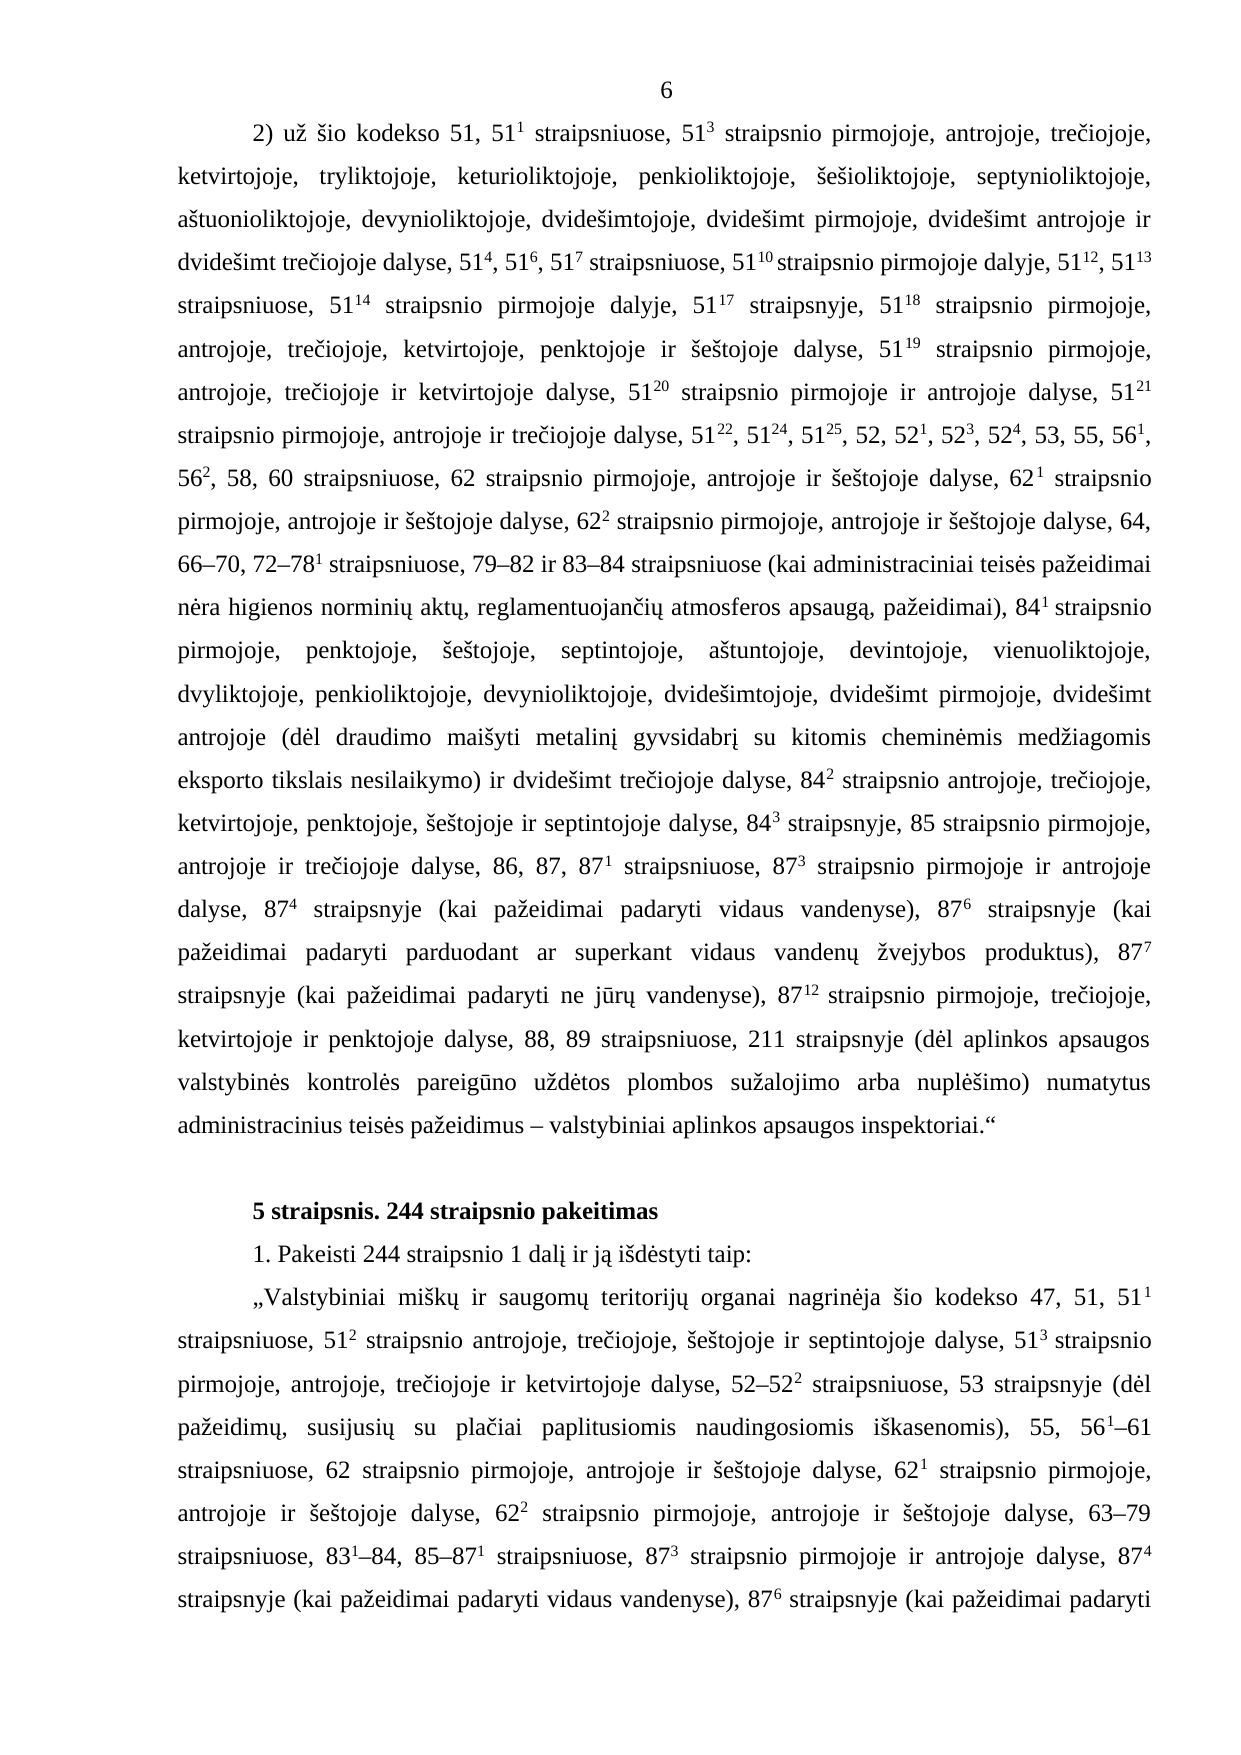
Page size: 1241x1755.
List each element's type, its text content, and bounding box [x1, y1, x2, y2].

text 1. Pakeisti 244 straipsnio 1 dalį ir ją išdėstyti taip: [177, 1239, 1152, 1268]
text 5 straipsnis. 244 straipsnio pakeitimas [177, 1196, 1152, 1225]
text „Valstybiniai miškų ir saugomų teritorijų organai nagrinėja šio kodekso 47, 51, 511 straipsniuose, 512 straipsnio antrojoje, trečiojoje, šeštojoje ir septintojoje dalyse, 513 straipsnio pirmojoje, antrojoje, trečiojoje ir ketvirtojoje dalyse, 52–522 straipsniuose, 53 straipsnyje (dėl pažeidimų, susijusių su plačiai paplitusiomis naudingosiomis iškasenomis), 55, 561–61 straipsniuose, 62 straipsnio pirmojoje, antrojoje ir šeštojoje dalyse, 621 straipsnio pirmojoje, antrojoje ir šeštojoje dalyse, 622 straipsnio pirmojoje, antrojoje ir šeštojoje dalyse, 63–79 straipsniuose, 831–84, 85–871 straipsniuose, 873 straipsnio pirmojoje ir antrojoje dalyse, 874 straipsnyje (kai pažeidimai padaryti vidaus vandenyse), 876 straipsnyje (kai pažeidimai padaryti [177, 1282, 1152, 1613]
text 2) už šio kodekso 51, 511 straipsniuose, 513 straipsnio pirmojoje, antrojoje, trečiojoje, ketvirtojoje, tryliktojoje, keturioliktojoje, penkioliktojoje, šešioliktojoje, septynioliktojoje, aštuonioliktojoje, devynioliktojoje, dvidešimtojoje, dvidešimt pirmojoje, dvidešimt antrojoje ir dvidešimt trečiojoje dalyse, 514, 516, 517 straipsniuose, 5110 straipsnio pirmojoje dalyje, 5112, 5113 straipsniuose, 5114 straipsnio pirmojoje dalyje, 5117 straipsnyje, 5118 straipsnio pirmojoje, antrojoje, trečiojoje, ketvirtojoje, penktojoje ir šeštojoje dalyse, 5119 straipsnio pirmojoje, antrojoje, trečiojoje ir ketvirtojoje dalyse, 5120 straipsnio pirmojoje ir antrojoje dalyse, 5121 straipsnio pirmojoje, antrojoje ir trečiojoje dalyse, 5122, 5124, 5125, 52, 521, 523, 524, 53, 55, 561, 562, 58, 60 straipsniuose, 62 straipsnio pirmojoje, antrojoje ir šeštojoje dalyse, 621 straipsnio pirmojoje, antrojoje ir šeštojoje dalyse, 622 straipsnio pirmojoje, antrojoje ir šeštojoje dalyse, 64, 66–70, 72–781 straipsniuose, 79–82 ir 83–84 straipsniuose (kai administraciniai teisės pažeidimai nėra higienos norminių aktų, reglamentuojančių atmosferos apsaugą, pažeidimai), 841 straipsnio pirmojoje, penktojoje, šeštojoje, septintojoje, aštuntojoje, devintojoje, vienuoliktojoje, dvyliktojoje, penkioliktojoje, devynioliktojoje, dvidešimtojoje, dvidešimt pirmojoje, dvidešimt antrojoje (dėl draudimo maišyti metalinį gyvsidabrį su kitomis cheminėmis medžiagomis eksporto tikslais nesilaikymo) ir dvidešimt trečiojoje dalyse, 842 straipsnio antrojoje, trečiojoje, ketvirtojoje, penktojoje, šeštojoje ir septintojoje dalyse, 843 straipsnyje, 85 straipsnio pirmojoje, antrojoje ir trečiojoje dalyse, 86, 87, 871 straipsniuose, 873 straipsnio pirmojoje ir antrojoje dalyse, 874 straipsnyje (kai pažeidimai padaryti vidaus vandenyse), 876 straipsnyje (kai pažeidimai padaryti parduodant ar superkant vidaus vandenų žvejybos produktus), 877 straipsnyje (kai pažeidimai padaryti ne jūrų vandenyse), 8712 straipsnio pirmojoje, trečiojoje, ketvirtojoje ir penktojoje dalyse, 88, 89 straipsniuose, 211 straipsnyje (dėl aplinkos apsaugos valstybinės kontrolės pareigūno uždėtos plombos sužalojimo arba nuplėšimo) numatytus administracinius teisės pažeidimus – valstybiniai aplinkos apsaugos inspektoriai.“ [177, 118, 1152, 1139]
